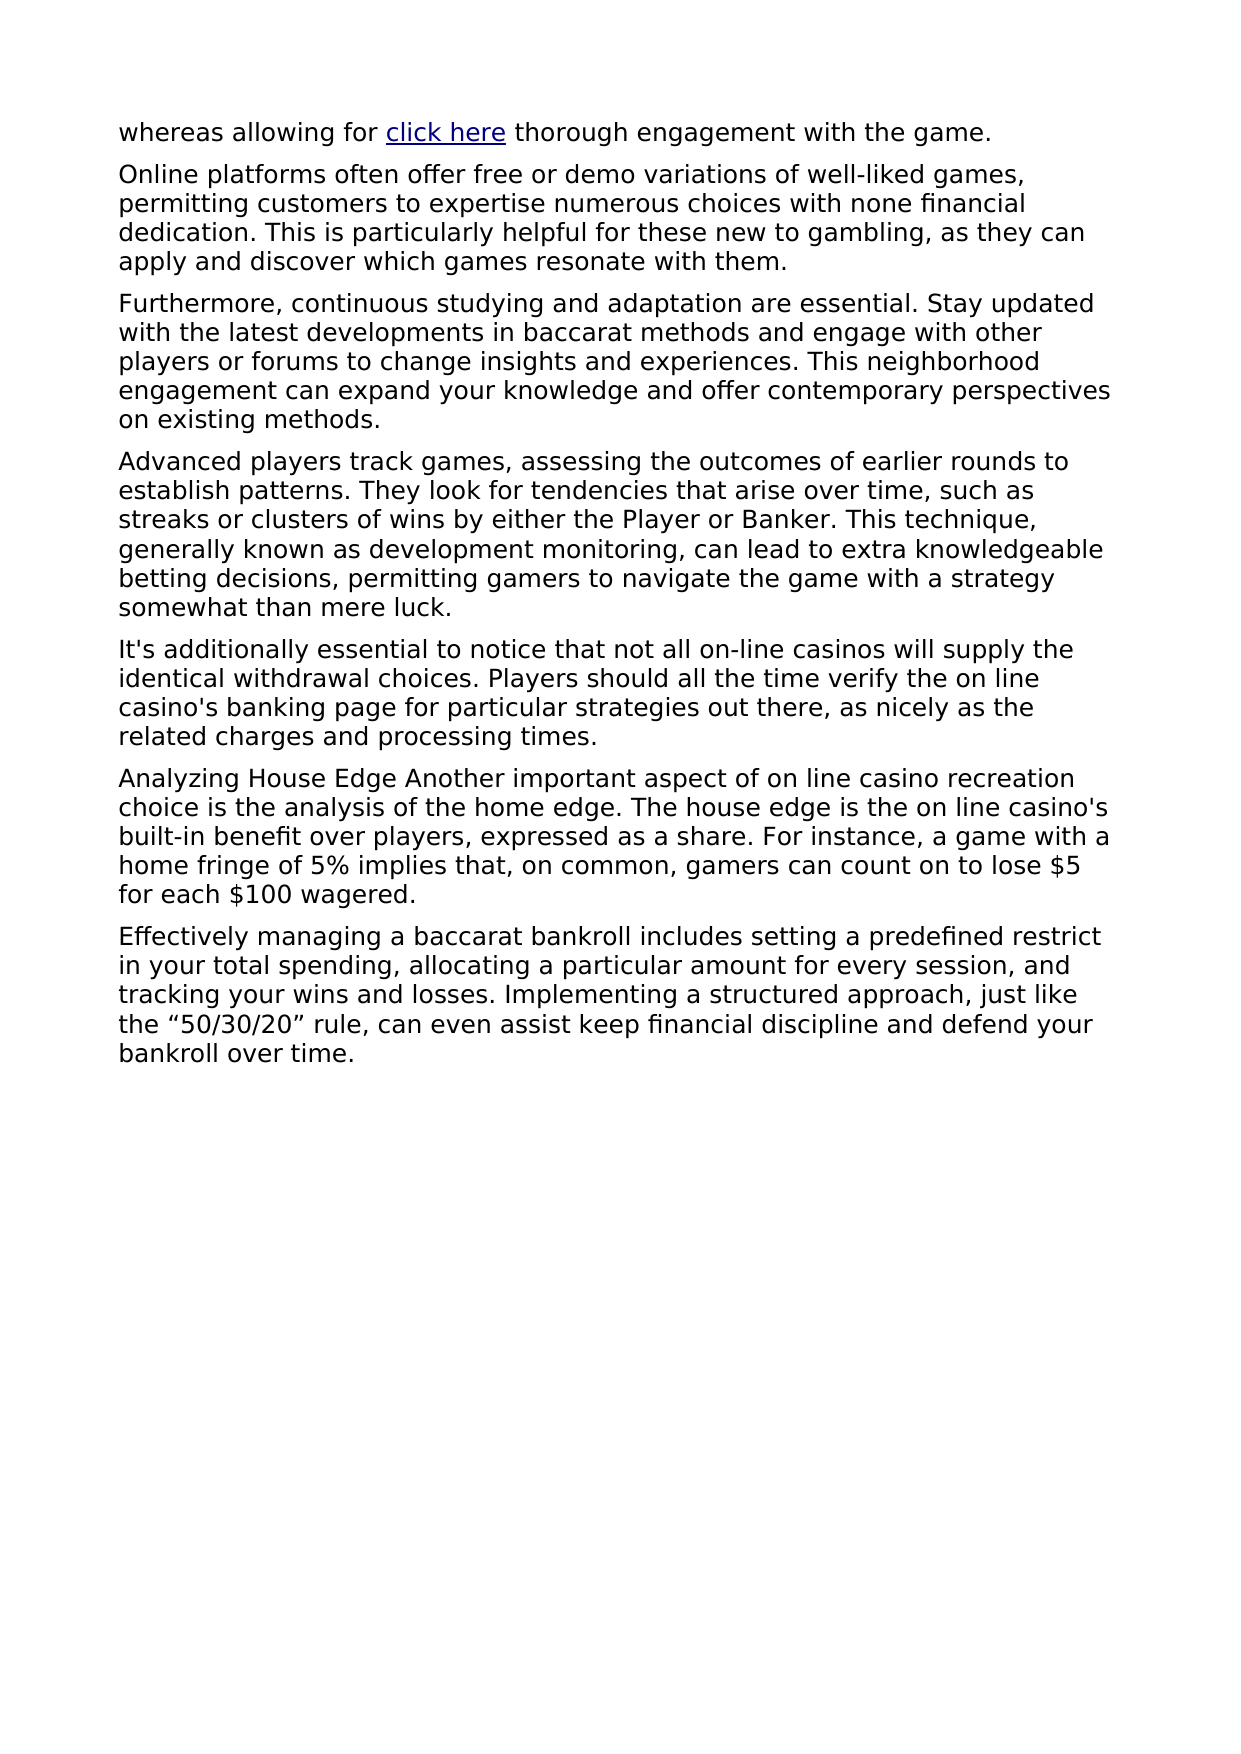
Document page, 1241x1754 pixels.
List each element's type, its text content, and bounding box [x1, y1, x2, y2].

text Analyzing House Edge Another important aspect of on line casino recreation choice is the analysis of the home edge. The house edge is the on line casino's built-in benefit over players, expressed as a share. For instance, a game with a home fringe of 5% implies that, on common, gamers can count on to lose $5 for each $100 wagered. [118, 764, 1122, 910]
text whereas allowing for click here thorough engagement with the game. [118, 118, 1122, 147]
text Online platforms often offer free or demo variations of well-liked games, permitting customers to expertise numerous choices with none financial dedication. This is particularly helpful for these new to gambling, as they can apply and discover which games resonate with them. [118, 160, 1122, 276]
text Advanced players track games, assessing the outcomes of earlier rounds to establish patterns. They look for tendencies that arise over time, such as streaks or clusters of wins by either the Player or Banker. This technique, generally known as development monitoring, can lead to extra knowledgeable betting decisions, permitting gamers to navigate the game with a strategy somewhat than mere luck. [118, 447, 1122, 622]
text Furthermore, continuous studying and adaptation are essential. Stay updated with the latest developments in baccarat methods and engage with other players or forums to change insights and experiences. This neighborhood engagement can expand your knowledge and offer contemporary perspectives on existing methods. [118, 289, 1122, 435]
text Effectively managing a baccarat bankroll includes setting a predefined restrict in your total spending, allocating a particular amount for every session, and tracking your wins and losses. Implementing a structured approach, just like the “50/30/20” rule, can even assist keep financial discipline and defend your bankroll over time. [118, 922, 1122, 1068]
text It's additionally essential to notice that not all on-line casinos will supply the identical withdrawal choices. Players should all the time verify the on line casino's banking page for particular strategies out there, as nicely as the related charges and processing times. [118, 635, 1122, 751]
